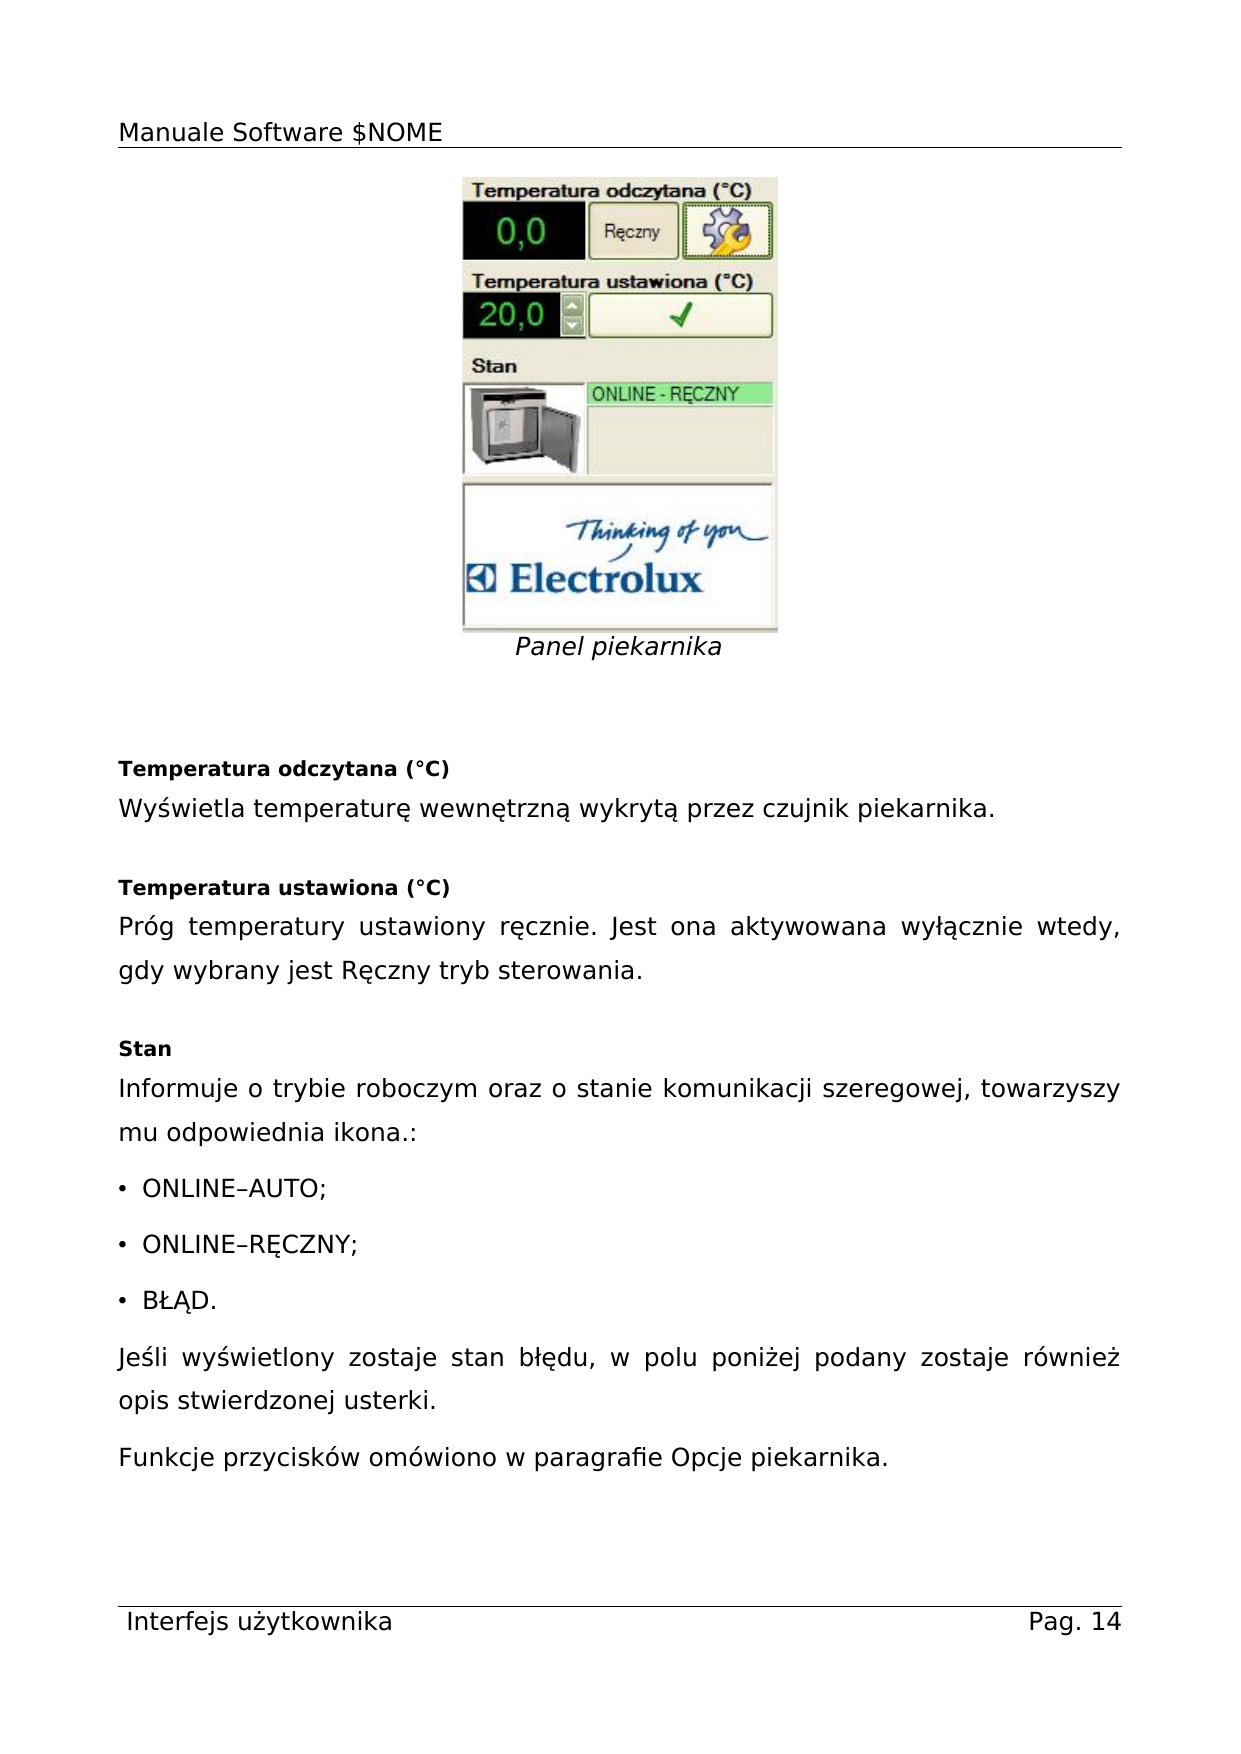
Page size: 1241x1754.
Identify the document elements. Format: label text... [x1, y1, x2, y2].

text Panel piekarnika [462, 633, 778, 662]
list ONLINE–AUTO; [118, 1174, 1122, 1203]
list BŁĄD. [118, 1287, 1122, 1316]
text Informuje o trybie roboczym oraz o stanie komunikacji szeregowej, towarzyszy mu odpowiednia ikona.: [118, 1074, 1122, 1147]
text Wyświetla temperaturę wewnętrzną wykrytą przez czujnik piekarnika. [118, 794, 1122, 823]
subtitle Temperatura ustawiona (°C) [118, 876, 1122, 900]
subtitle Stan [118, 1037, 1122, 1062]
text Próg temperatury ustawiony ręcznie. Jest ona aktywowana wyłącznie wtedy, gdy wybrany jest Ręczny tryb sterowania. [118, 912, 1122, 985]
picture [462, 177, 778, 633]
text Jeśli wyświetlony zostaje stan błędu, w polu poniżej podany zostaje również opis stwierdzonej usterki. [118, 1343, 1122, 1416]
list ONLINE–RĘCZNY; [118, 1230, 1122, 1259]
text Funkcje przycisków omówiono w paragrafie Opcje piekarnika. [118, 1443, 1122, 1472]
subtitle Temperatura odczytana (°C) [118, 757, 1122, 782]
